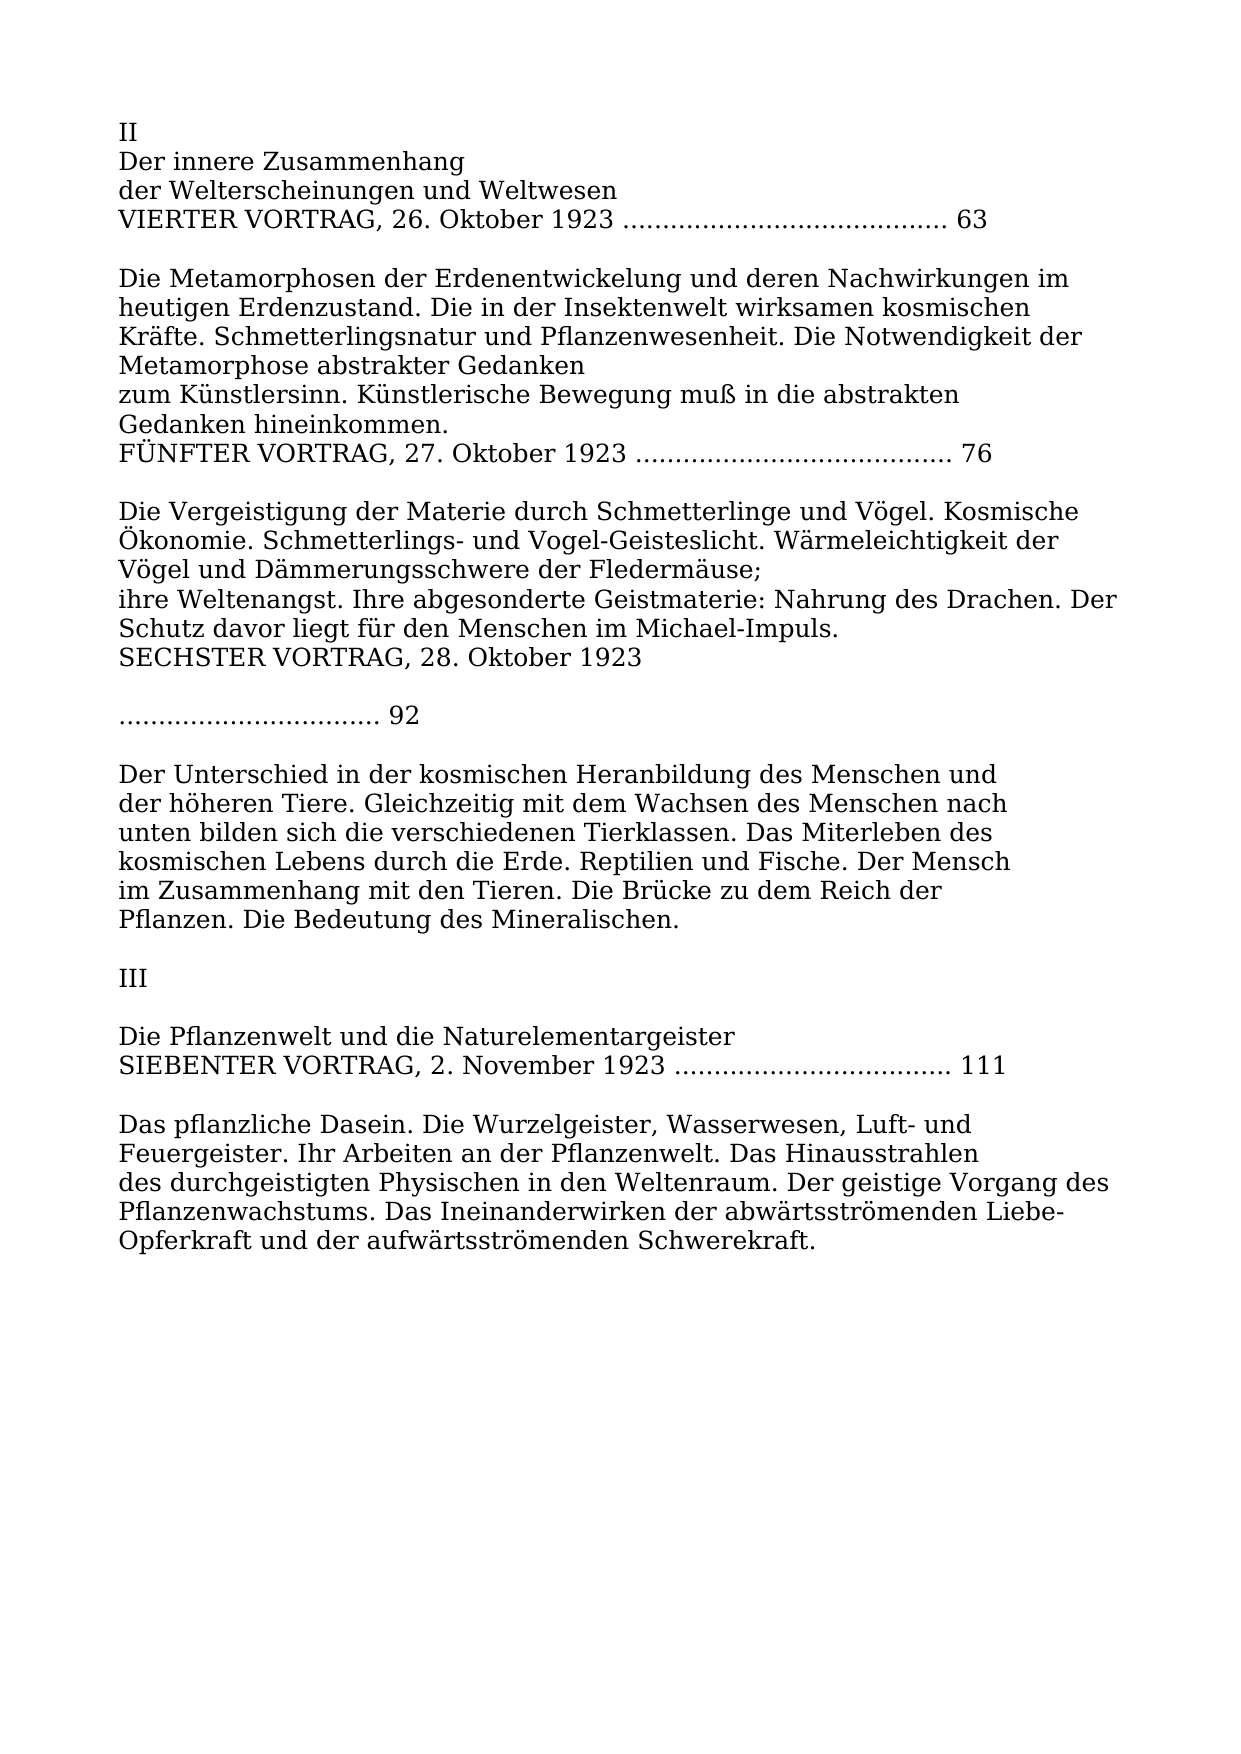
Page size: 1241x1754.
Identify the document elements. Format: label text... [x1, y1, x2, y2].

text FÜNFTER VORTRAG, 27. Oktober 1923 ........................................ 76 [118, 439, 1122, 468]
text im Zusammenhang mit den Tieren. Die Brücke zu dem Reich der [118, 876, 1122, 906]
text Der innere Zusammenhang [118, 147, 1122, 176]
text zum Künstlersinn. Künstlerische Bewegung muß in die abstrakten [118, 381, 1122, 410]
text VIERTER VORTRAG, 26. Oktober 1923 ......................................... 63 [118, 206, 1122, 235]
text III [118, 964, 1122, 993]
text der höheren Tiere. Gleichzeitig mit dem Wachsen des Menschen nach [118, 789, 1122, 818]
text Die Vergeistigung der Materie durch Schmetterlinge und Vögel. Kosmische Ökonomie. Schmetterlings- und Vogel-Geisteslicht. Wärmeleichtigkeit der Vögel und Dämmerungsschwere der Fledermäuse; [118, 497, 1122, 585]
text Gedanken hineinkommen. [118, 410, 1122, 439]
text Die Metamorphosen der Erdenentwickelung und deren Nachwirkungen im heutigen Erdenzustand. Die in der Insektenwelt wirksamen kosmischen Kräfte. Schmetterlingsnatur und Pflanzenwesenheit. Die Notwendigkeit der Metamorphose abstrakter Gedanken [118, 264, 1122, 381]
text der Welterscheinungen und Weltwesen [118, 176, 1122, 206]
text SIEBENTER VORTRAG, 2. November 1923 ................................... 111 [118, 1051, 1122, 1081]
text SECHSTER VORTRAG, 28. Oktober 1923 [118, 643, 1122, 672]
text II [118, 118, 1122, 147]
text Der Unterschied in der kosmischen Heranbildung des Menschen und [118, 760, 1122, 789]
text Die Pflanzenwelt und die Naturelementargeister [118, 1022, 1122, 1051]
text Feuergeister. Ihr Arbeiten an der Pflanzenwelt. Das Hinausstrahlen [118, 1139, 1122, 1168]
text ihre Weltenangst. Ihre abgesonderte Geistmaterie: Nahrung des Drachen. Der Schutz davor liegt für den Menschen im Michael-Impuls. [118, 585, 1122, 643]
text Das pflanzliche Dasein. Die Wurzelgeister, Wasserwesen, Luft- und [118, 1110, 1122, 1139]
text kosmischen Lebens durch die Erde. Reptilien und Fische. Der Mensch [118, 847, 1122, 876]
text ................................. 92 [118, 701, 1122, 731]
text unten bilden sich die verschiedenen Tierklassen. Das Miterleben des [118, 818, 1122, 847]
text Pflanzen. Die Bedeutung des Mineralischen. [118, 906, 1122, 935]
text des durchgeistigten Physischen in den Weltenraum. Der geistige Vorgang des Pflanzenwachstums. Das Ineinanderwirken der abwärtsströmenden Liebe-Opferkraft und der aufwärtsströmenden Schwerekraft. [118, 1168, 1122, 1256]
